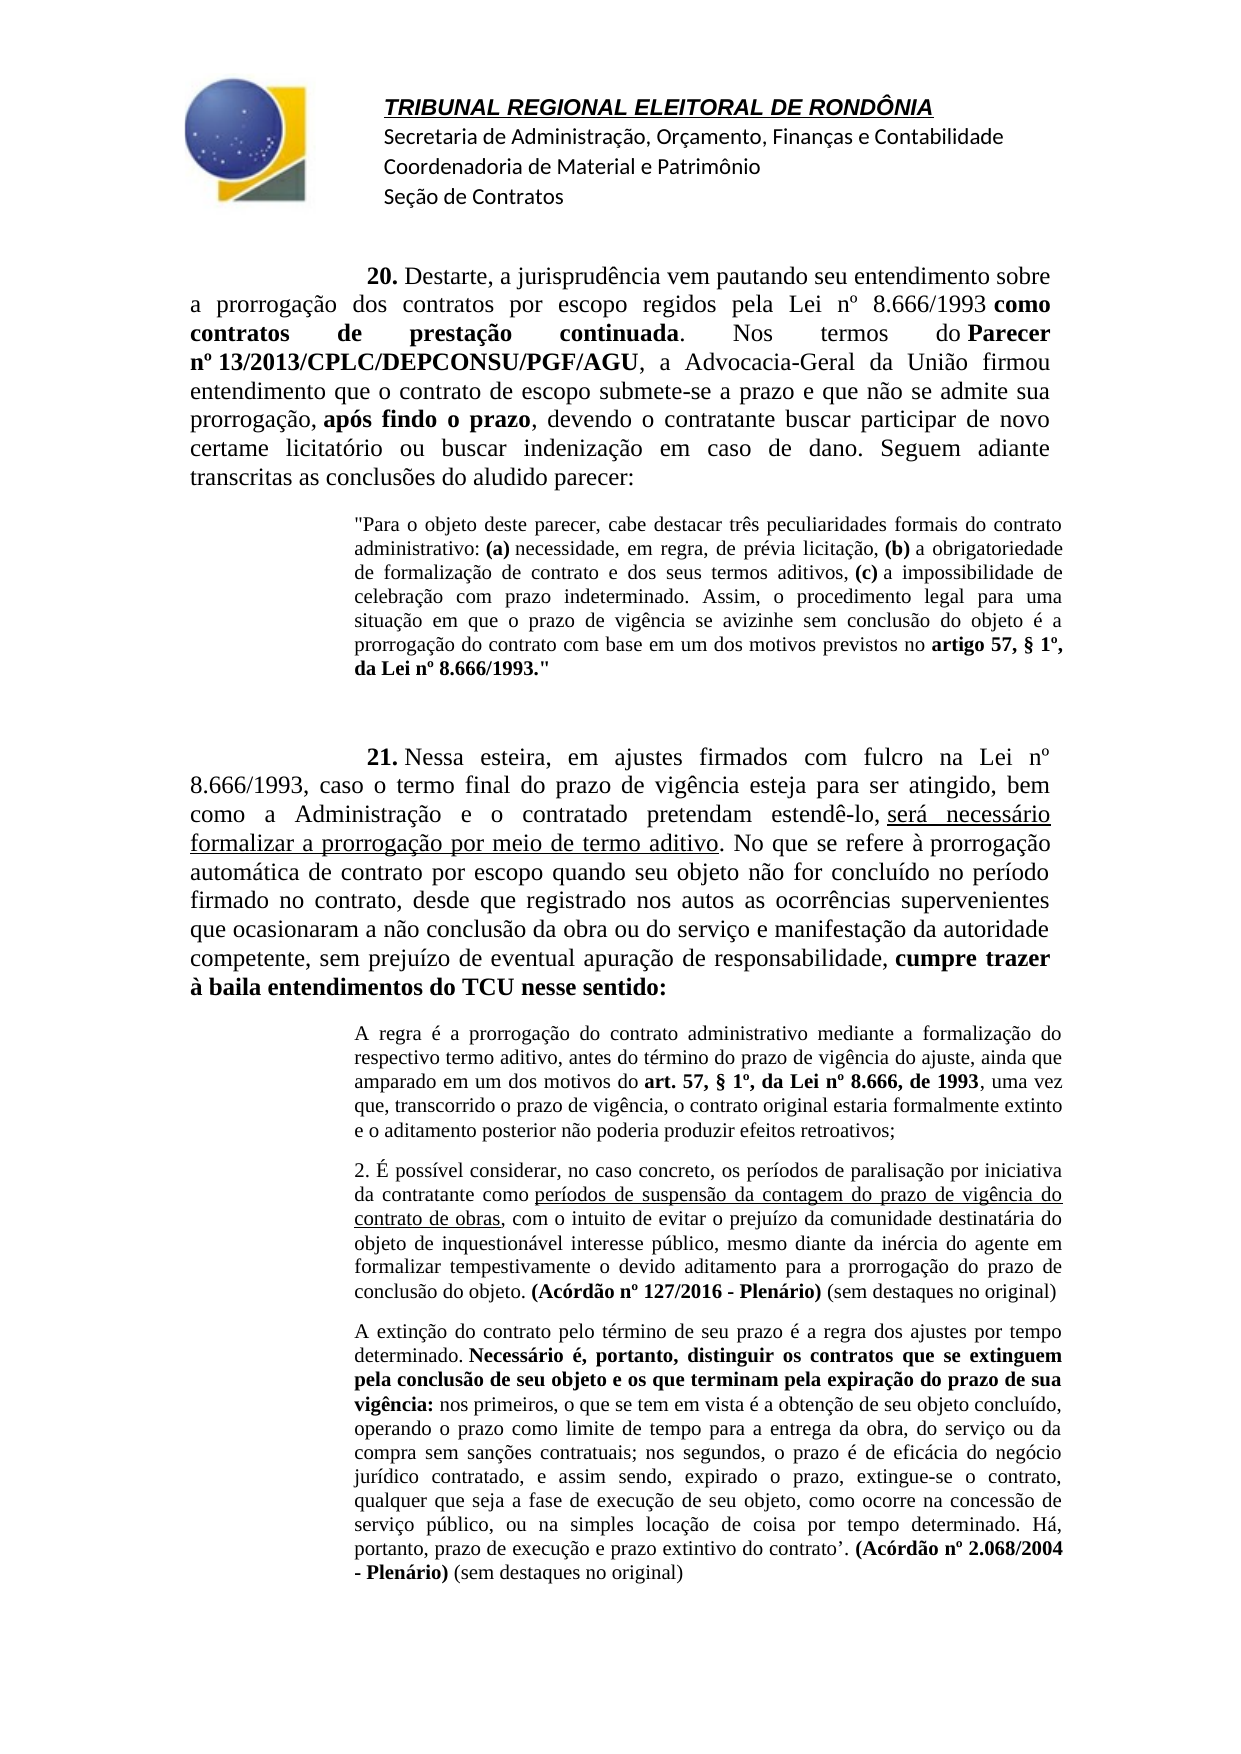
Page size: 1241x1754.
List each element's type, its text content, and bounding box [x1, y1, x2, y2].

text 2. É possível considerar, no caso concreto, os períodos de paralisação por iniciativa da contratante como períodos de suspensão da contagem do prazo de vigência do contrato de obras, com o intuito de evitar o prejuízo da comunidade destinatária do objeto de inquestionável interesse público, mesmo diante da inércia do agente em formalizar tempestivamente o devido aditamento para a prorrogação do prazo de conclusão do objeto. (Acórdão nº 127/2016 - Plenário) (sem destaques no original) [354, 1158, 1063, 1303]
text A extinção do contrato pelo término de seu prazo é a regra dos ajustes por tempo determinado. Necessário é, portanto, distinguir os contratos que se extinguem pela conclusão de seu objeto e os que terminam pela expiração do prazo de sua vigência: nos primeiros, o que se tem em vista é a obtenção de seu objeto concluído, operando o prazo como limite de tempo para a entrega da obra, do serviço ou da compra sem sanções contratuais; nos segundos, o prazo é de eficácia do negócio jurídico contratado, e assim sendo, expirado o prazo, extingue-se o contrato, qualquer que seja a fase de execução de seu objeto, como ocorre na concessão de serviço público, ou na simples locação de coisa por tempo determinado. Há, portanto, prazo de execução e prazo extintivo do contrato’. (Acórdão nº 2.068/2004 - Plenário) (sem destaques no original) [354, 1319, 1063, 1584]
text 21. Nessa esteira, em ajustes firmados com fulcro na Lei nº 8.666/1993, caso o termo final do prazo de vigência esteja para ser atingido, bem como a Administração e o contratado pretendam estendê-lo, será necessário formalizar a prorrogação por meio de termo aditivo. No que se refere à prorrogação automática de contrato por escopo quando seu objeto não for concluído no período firmado no contrato, desde que registrado nos autos as ocorrências supervenientes que ocasionaram a não conclusão da obra ou do serviço e manifestação da autoridade competente, sem prejuízo de eventual apuração de responsabilidade, cumpre trazer à baila entendimentos do TCU nesse sentido: [190, 742, 1051, 1000]
text 20. Destarte, a jurisprudência vem pautando seu entendimento sobre a prorrogação dos contratos por escopo regidos pela Lei nº 8.666/1993 como contratos de prestação continuada. Nos termos do Parecer nº 13/2013/CPLC/DEPCONSU/PGF/AGU, a Advocacia-Geral da União firmou entendimento que o contrato de escopo submete-se a prazo e que não se admite sua prorrogação, após findo o prazo, devendo o contratante buscar participar de novo certame licitatório ou buscar indenização em caso de dano. Seguem adiante transcritas as conclusões do aludido parecer: [190, 261, 1051, 491]
text "Para o objeto deste parecer, cabe destacar três peculiaridades formais do contrato administrativo: (a) necessidade, em regra, de prévia licitação, (b) a obrigatoriedade de formalização de contrato e dos seus termos aditivos, (c) a impossibilidade de celebração com prazo indeterminado. Assim, o procedimento legal para uma situação em que o prazo de vigência se avizinhe sem conclusão do objeto é a prorrogação do contrato com base em um dos motivos previstos no artigo 57, § 1º, da Lei nº 8.666/1993." [354, 512, 1063, 680]
text A regra é a prorrogação do contrato administrativo mediante a formalização do respectivo termo aditivo, antes do término do prazo de vigência do ajuste, ainda que amparado em um dos motivos do art. 57, § 1º, da Lei nº 8.666, de 1993, uma vez que, transcorrido o prazo de vigência, o contrato original estaria formalmente extinto e o aditamento posterior não poderia produzir efeitos retroativos; [354, 1021, 1063, 1142]
